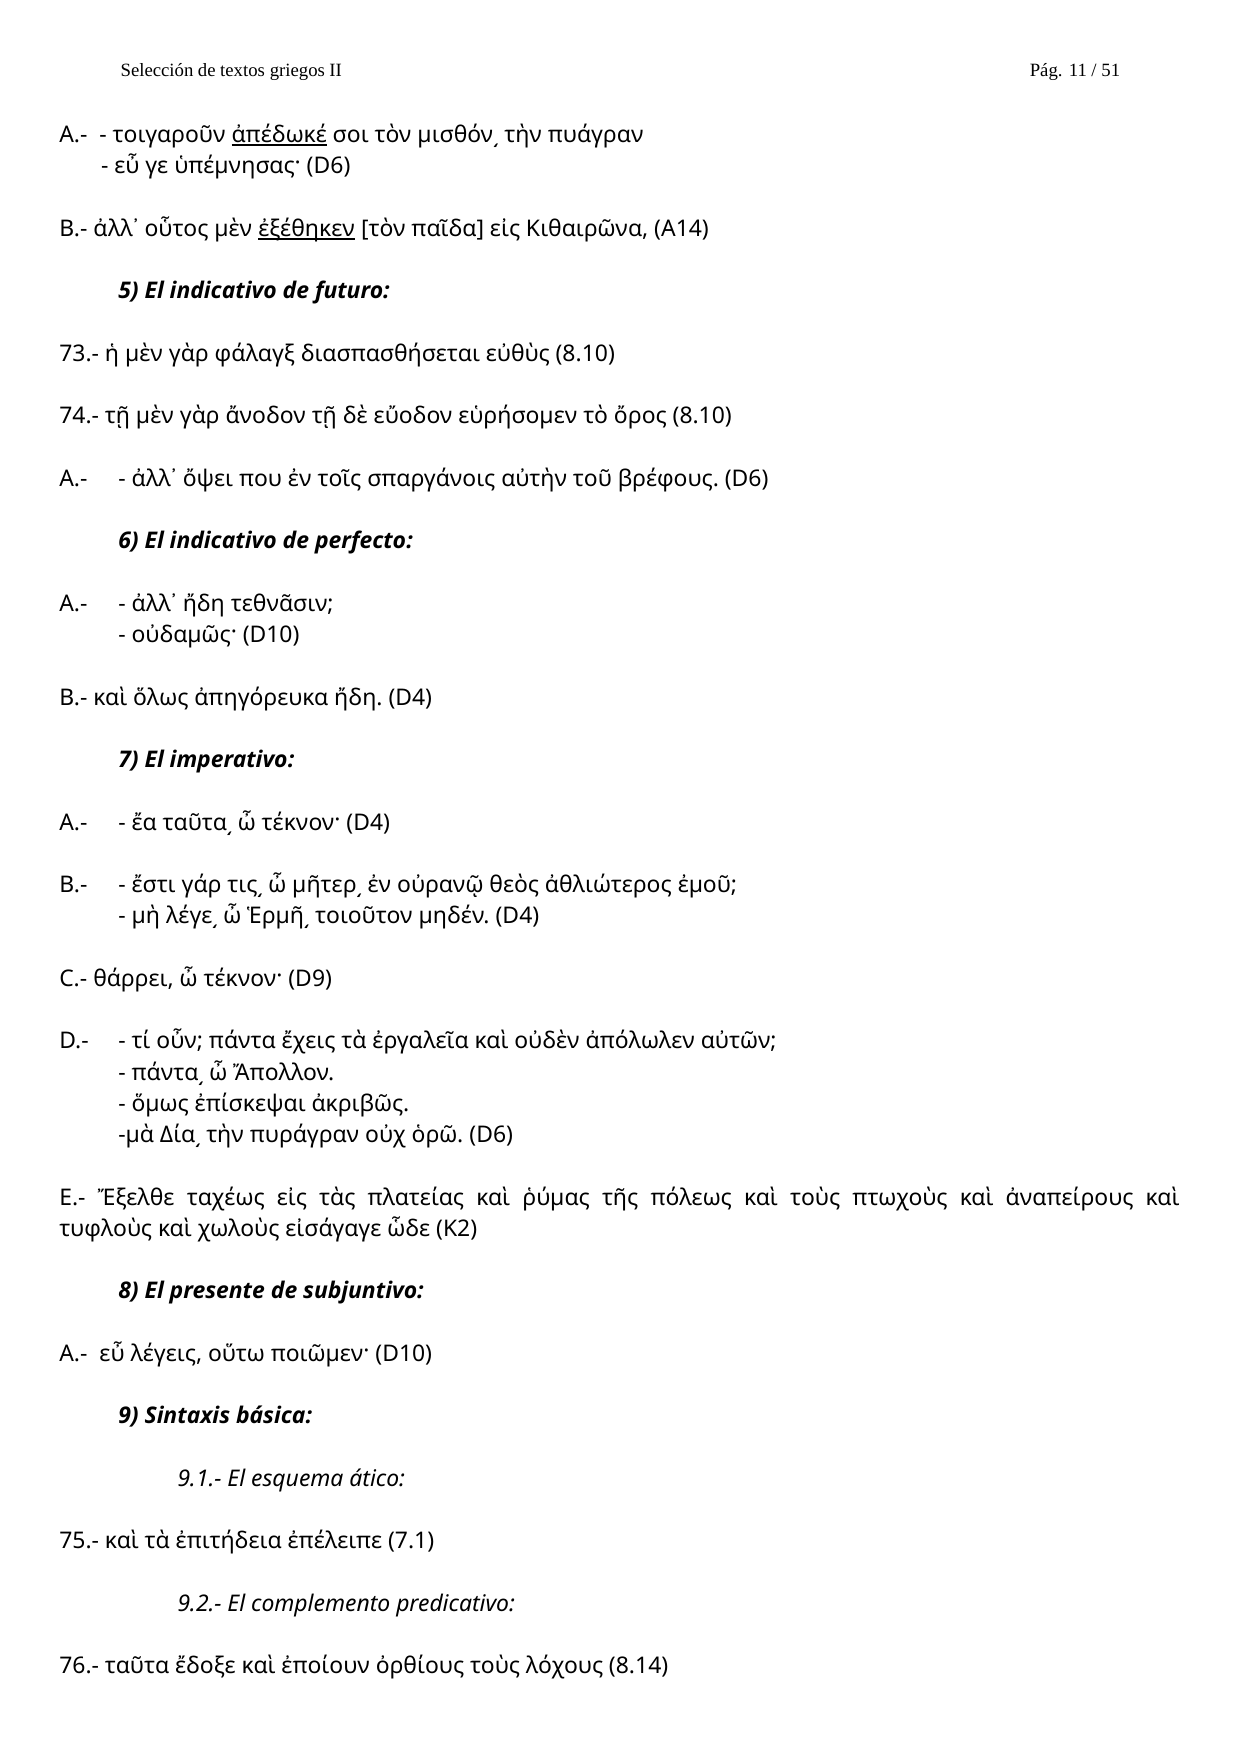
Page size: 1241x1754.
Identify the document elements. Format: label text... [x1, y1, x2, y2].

text 6) El indicativo de perfecto: [59, 524, 1181, 556]
text - οὐδαμῶς· (D10) [59, 618, 1181, 649]
text - μὴ λέγε͵ ὦ Ἑρμῆ͵ τοιοῦτον μηδέν. (D4) [59, 899, 1181, 931]
text - πάντα͵ ὦ Ἄπολλον. [59, 1056, 1181, 1087]
text - ὅμως ἐπίσκεψαι ἀκριβῶς. [59, 1087, 1181, 1118]
text 8) El presente de subjuntivo: [59, 1274, 1181, 1306]
text 75.- καὶ τὰ ἐπιτήδεια ἐπέλειπε (7.1) [59, 1524, 1181, 1556]
text - εὖ γε ὑπέμνησας· (D6) [59, 149, 1181, 181]
text 7) El imperativo: [59, 743, 1181, 774]
text A.- - ἔα ταῦτα͵ ὦ τέκνον· (D4) [59, 806, 1181, 837]
text 9.1.- El esquema ático: [59, 1462, 1181, 1493]
text C.- θάρρει, ὦ τέκνον· (D9) [59, 962, 1181, 993]
text B.- - ἔστι γάρ τις͵ ὦ μῆτερ͵ ἐν οὐρανῷ θεὸς ἀθλιώτερος ἐμοῦ; [59, 868, 1181, 899]
text 74.- τῇ μὲν γὰρ ἄνοδον τῇ δὲ εὔοδον εὑρήσομεν τὸ ὄρος (8.10) [59, 399, 1181, 431]
text 76.- ταῦτα ἔδοξε καὶ ἐποίουν ὀρθίους τοὺς λόχους (8.14) [59, 1649, 1181, 1681]
text 9.2.- El complemento predicativo: [59, 1587, 1181, 1618]
text A.- - ἀλλ᾿ ὄψει που ἐν τοῖς σπαργάνοις αὐτὴν τοῦ βρέφους. (D6) [59, 462, 1181, 493]
text A.- - ἀλλ᾿ ἤδη τεθνᾶσιν; [59, 587, 1181, 618]
text B.- καὶ ὅλως ἀπηγόρευκα ἤδη. (D4) [59, 681, 1181, 712]
text A.- - τοιγαροῦν ἀπέδωκέ σοι τὸν μισθόν͵ τὴν πυάγραν [59, 118, 1181, 149]
text B.- ἀλλ᾽ οὗτος μὲν ἐξέθηκεν [τὸν παῖδα] εἰς Κιθαιρῶνα, (A14) [59, 212, 1181, 243]
text 5) El indicativo de futuro: [59, 274, 1181, 306]
text A.- εὖ λέγεις, οὕτω ποιῶμεν· (D10) [59, 1337, 1181, 1368]
text -μὰ Δία͵ τὴν πυράγραν οὐχ ὁρῶ. (D6) [59, 1118, 1181, 1149]
text E.- Ἔξελθε ταχέως εἰς τὰς πλατείας καὶ ῥύμας τῆς πόλεως καὶ τοὺς πτωχοὺς καὶ ἀναπείρους καὶ τυφλοὺς καὶ χωλοὺς εἰσάγαγε ὧδε (K2) [59, 1181, 1181, 1243]
text D.- - τί οὖν; πάντα ἔχεις τὰ ἐργαλεῖα καὶ οὐδὲν ἀπόλωλεν αὐτῶν; [59, 1024, 1181, 1056]
text 73.- ἡ μὲν γὰρ φάλαγξ διασπασθήσεται εὐθὺς (8.10) [59, 337, 1181, 368]
text 9) Sintaxis básica: [59, 1399, 1181, 1431]
